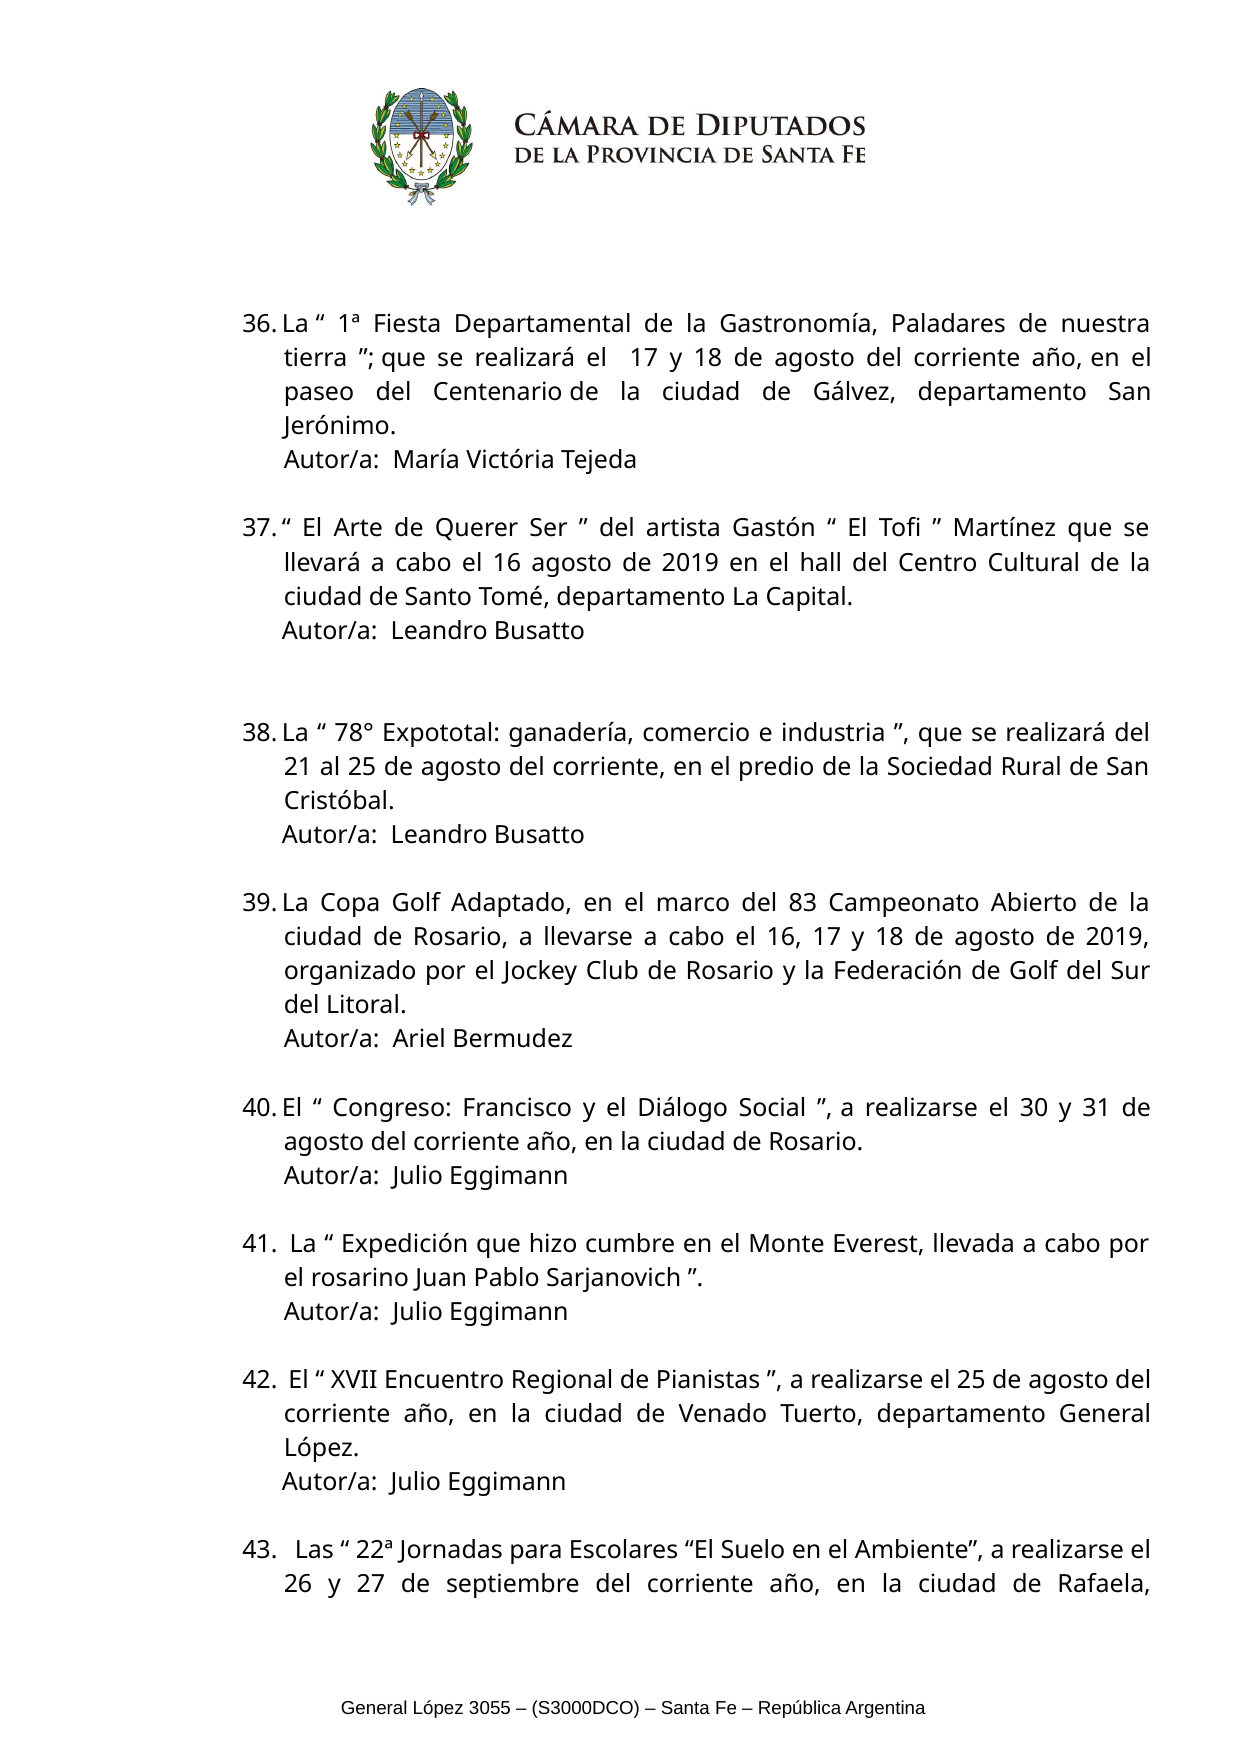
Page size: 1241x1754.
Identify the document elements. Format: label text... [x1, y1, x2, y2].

list Las “ 22ª Jornadas para Escolares “El Suelo en el Ambiente”, a realizarse el 26 y 27 de septiembre del corriente año, en la ciudad de Rafaela, [242, 1532, 1152, 1600]
list “ El Arte de Querer Ser ” del artista Gastón “ El Tofi ” Martínez que se llevará a cabo el 16 agosto de 2019 en el hall del Centro Cultural de la ciudad de Santo Tomé, departamento La Capital. [242, 510, 1152, 612]
list Autor/a: Leandro Busatto [244, 612, 1152, 646]
list El “ XVII Encuentro Regional de Pianistas ”, a realizarse el 25 de agosto del corriente año, en la ciudad de Venado Tuerto, departamento General López. [242, 1362, 1152, 1464]
picture [370, 88, 866, 210]
list Autor/a: Julio Eggimann [242, 1157, 1152, 1191]
list Autor/a: Ariel Bermudez [242, 1021, 1152, 1055]
list La “ Expedición que hizo cumbre en el Monte Everest, llevada a cabo por el rosarino Juan Pablo Sarjanovich ”. [242, 1225, 1152, 1293]
list Autor/a: Leandro Busatto [244, 817, 1152, 851]
list Autor/a: Julio Eggimann [242, 1293, 1152, 1328]
list La Copa Golf Adaptado, en el marco del 83 Campeonato Abierto de la ciudad de Rosario, a llevarse a cabo el 16, 17 y 18 de agosto de 2019, organizado por el Jockey Club de Rosario y la Federación de Golf del Sur del Litoral. [242, 885, 1152, 1021]
list El “ Congreso: Francisco y el Diálogo Social ”, a realizarse el 30 y 31 de agosto del corriente año, en la ciudad de Rosario. [242, 1089, 1152, 1157]
list La “ 78° Expototal: ganadería, comercio e industria ”, que se realizará del 21 al 25 de agosto del corriente, en el predio de la Sociedad Rural de San Cristóbal. [242, 714, 1152, 817]
list Autor/a: Julio Eggimann [244, 1464, 1152, 1498]
list Autor/a: María Victória Tejeda [242, 442, 1152, 476]
list La “ 1ª Fiesta Departamental de la Gastronomía, Paladares de nuestra tierra ”; que se realizará el 17 y 18 de agosto del corriente año, en el paseo del Centenario de la ciudad de Gálvez, departamento San Jerónimo. [242, 306, 1152, 442]
